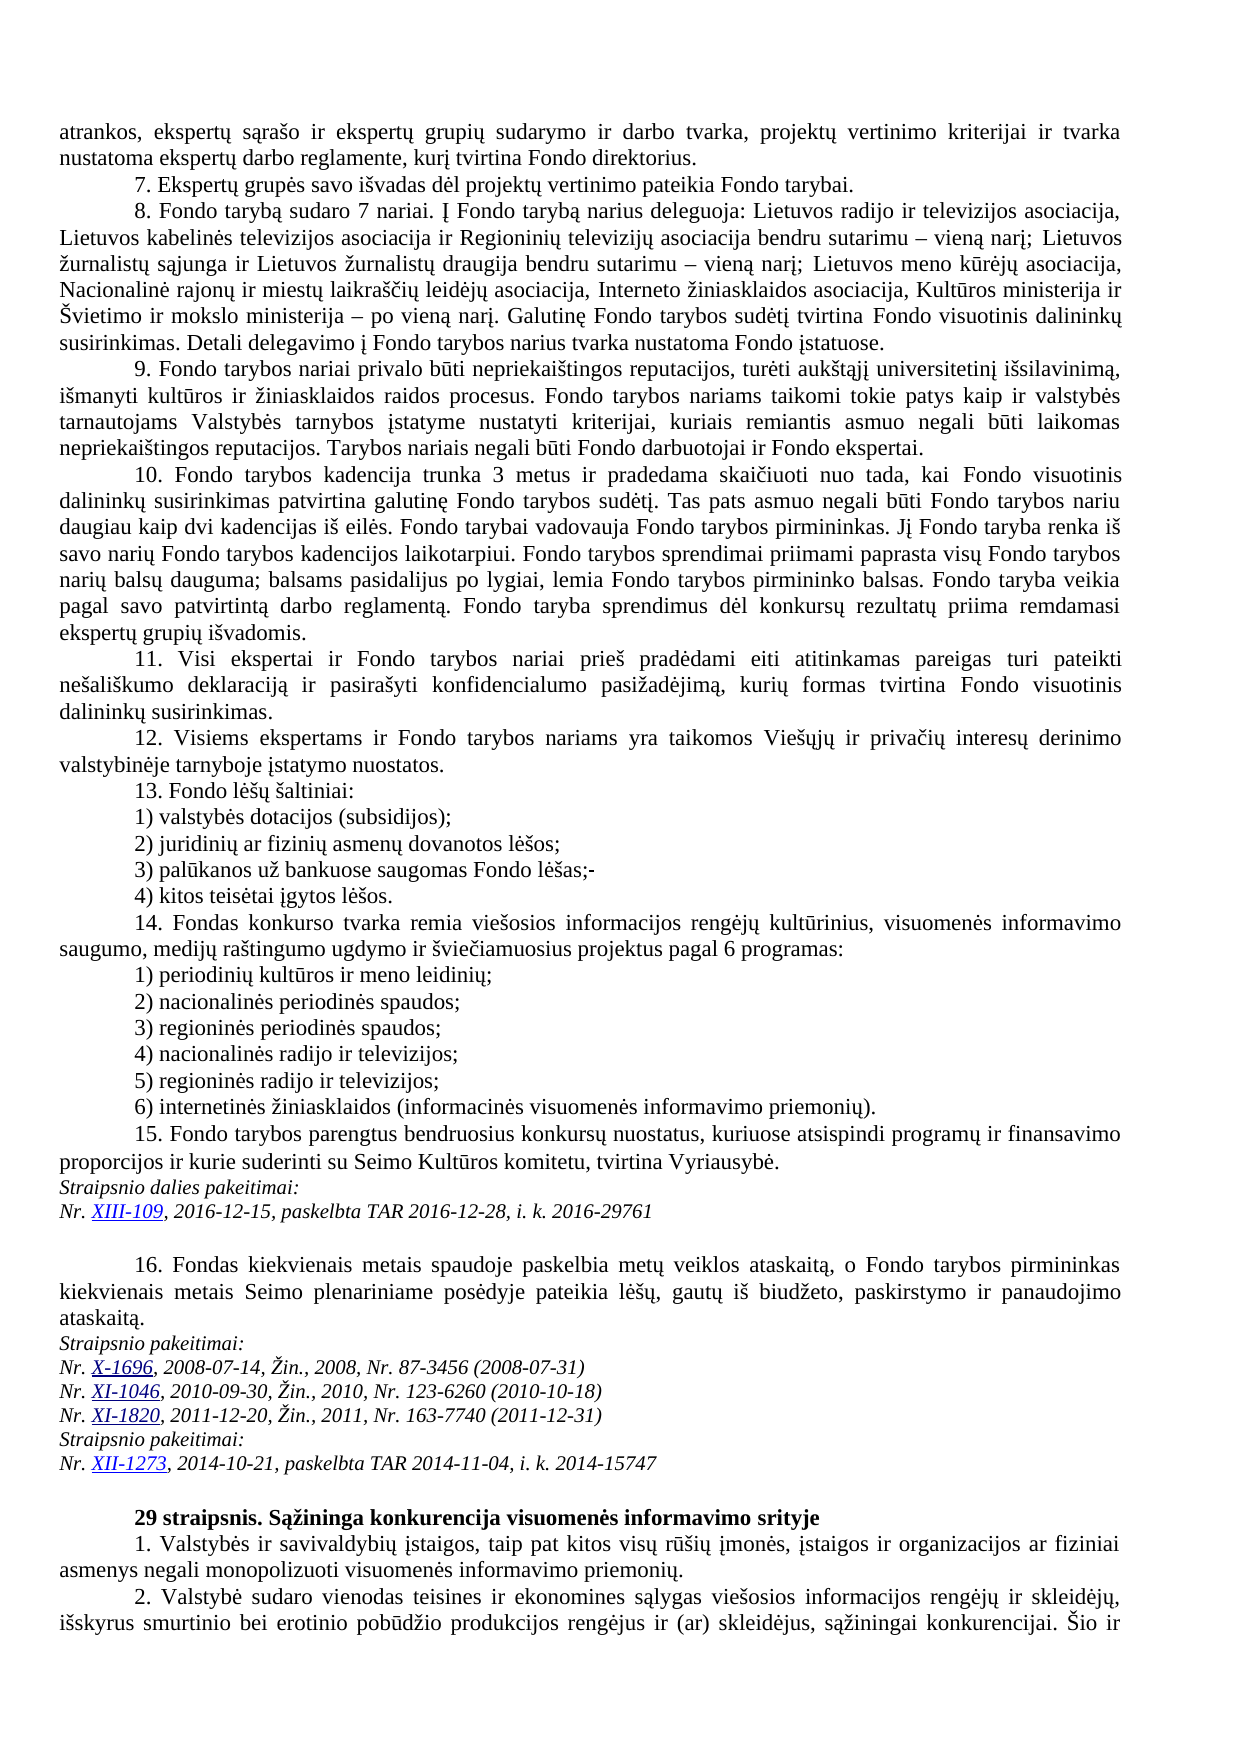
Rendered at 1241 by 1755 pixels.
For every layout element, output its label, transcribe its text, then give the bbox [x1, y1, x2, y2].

text 16. Fondas kiekvienais metais spaudoje paskelbia metų veiklos ataskaitą, o Fondo tarybos pirmininkas kiekvienais metais Seimo plenariniame posėdyje pateikia lėšų, gautų iš biudžeto, paskirstymo ir panaudojimo ataskaitą. [59, 1252, 1122, 1331]
text 4) kitos teisėtai įgytos lėšos. [59, 882, 1122, 909]
text 1. Valstybės ir savivaldybių įstaigos, taip pat kitos visų rūšių įmonės, įstaigos ir organizacijos ar fiziniai asmenys negali monopolizuoti visuomenės informavimo priemonių. [59, 1530, 1122, 1583]
text 1) periodinių kultūros ir meno leidinių; [59, 961, 1122, 988]
text 1) valstybės dotacijos (subsidijos); [59, 803, 1122, 830]
text 4) nacionalinės radijo ir televizijos; [59, 1041, 1122, 1067]
text Nr. XIII-109, 2016-12-15, paskelbta TAR 2016-12-28, i. k. 2016-29761 [59, 1199, 1122, 1223]
text 2. Valstybė sudaro vienodas teisines ir ekonomines sąlygas viešosios informacijos rengėjų ir skleidėjų, išskyrus smurtinio bei erotinio pobūdžio produkcijos rengėjus ir (ar) skleidėjus, sąžiningai konkurencijai. Šio ir [59, 1583, 1122, 1636]
text 13. Fondo lėšų šaltiniai: [59, 777, 1122, 803]
text Nr. XI-1820, 2011-12-20, Žin., 2011, Nr. 163-7740 (2011-12-31) [59, 1403, 1122, 1427]
text Nr. XI-1046, 2010-09-30, Žin., 2010, Nr. 123-6260 (2010-10-18) [59, 1379, 1122, 1403]
text 15. Fondo tarybos parengtus bendruosius konkursų nuostatus, kuriuose atsispindi programų ir finansavimo proporcijos ir kurie suderinti su Seimo Kultūros komitetu, tvirtina Vyriausybė. [59, 1119, 1122, 1175]
text Straipsnio pakeitimai: [59, 1331, 1122, 1355]
text 29 straipsnis. Sąžininga konkurencija visuomenės informavimo srityje [59, 1504, 1122, 1530]
text atrankos, ekspertų sąrašo ir ekspertų grupių sudarymo ir darbo tvarka, projektų vertinimo kriterijai ir tvarka nustatoma ekspertų darbo reglamente, kurį tvirtina Fondo direktorius. [59, 118, 1122, 171]
text Nr. XII-1273, 2014-10-21, paskelbta TAR 2014-11-04, i. k. 2014-15747 [59, 1451, 1122, 1475]
text 14. Fondas konkurso tvarka remia viešosios informacijos rengėjų kultūrinius, visuomenės informavimo saugumo, medijų raštingumo ugdymo ir šviečiamuosius projektus pagal 6 programas: [59, 909, 1122, 961]
text 9. Fondo tarybos nariai privalo būti nepriekaištingos reputacijos, turėti aukštąjį universitetinį išsilavinimą, išmanyti kultūros ir žiniasklaidos raidos procesus. Fondo tarybos nariams taikomi tokie patys kaip ir valstybės tarnautojams Valstybės tarnybos įstatyme nustatyti kriterijai, kuriais remiantis asmuo negali būti laikomas nepriekaištingos reputacijos. Tarybos nariais negali būti Fondo darbuotojai ir Fondo ekspertai. [59, 355, 1122, 461]
text 3) palūkanos už bankuose saugomas Fondo lėšas; [59, 856, 1122, 882]
text 10. Fondo tarybos kadencija trunka 3 metus ir pradedama skaičiuoti nuo tada, kai Fondo visuotinis dalininkų susirinkimas patvirtina galutinę Fondo tarybos sudėtį. Tas pats asmuo negali būti Fondo tarybos nariu daugiau kaip dvi kadencijas iš eilės. Fondo tarybai vadovauja Fondo tarybos pirmininkas. Jį Fondo taryba renka iš savo narių Fondo tarybos kadencijos laikotarpiui. Fondo tarybos sprendimai priimami paprasta visų Fondo tarybos narių balsų dauguma; balsams pasidalijus po lygiai, lemia Fondo tarybos pirmininko balsas. Fondo taryba veikia pagal savo patvirtintą darbo reglamentą. Fondo taryba sprendimus dėl konkursų rezultatų priima remdamasi ekspertų grupių išvadomis. [59, 461, 1122, 645]
text Straipsnio pakeitimai: [59, 1427, 1122, 1451]
text Nr. X-1696, 2008-07-14, Žin., 2008, Nr. 87-3456 (2008-07-31) [59, 1355, 1122, 1379]
text 2) juridinių ar fizinių asmenų dovanotos lėšos; [59, 830, 1122, 856]
text 6) internetinės žiniasklaidos (informacinės visuomenės informavimo priemonių). [59, 1093, 1122, 1119]
text 3) regioninės periodinės spaudos; [59, 1014, 1122, 1041]
text 2) nacionalinės periodinės spaudos; [59, 988, 1122, 1014]
text 12. Visiems ekspertams ir Fondo tarybos nariams yra taikomos Viešųjų ir privačių interesų derinimo valstybinėje tarnyboje įstatymo nuostatos. [59, 724, 1122, 777]
text 5) regioninės radijo ir televizijos; [59, 1067, 1122, 1093]
text 11. Visi ekspertai ir Fondo tarybos nariai prieš pradėdami eiti atitinkamas pareigas turi pateikti nešališkumo deklaraciją ir pasirašyti konfidencialumo pasižadėjimą, kurių formas tvirtina Fondo visuotinis dalininkų susirinkimas. [59, 645, 1122, 724]
text 7. Ekspertų grupės savo išvadas dėl projektų vertinimo pateikia Fondo tarybai. [59, 171, 1122, 197]
text 8. Fondo tarybą sudaro 7 nariai. Į Fondo tarybą narius deleguoja: Lietuvos radijo ir televizijos asociacija, Lietuvos kabelinės televizijos asociacija ir Regioninių televizijų asociacija bendru sutarimu – vieną narį; Lietuvos žurnalistų sąjunga ir Lietuvos žurnalistų draugija bendru sutarimu – vieną narį; Lietuvos meno kūrėjų asociacija, Nacionalinė rajonų ir miestų laikraščių leidėjų asociacija, Interneto žiniasklaidos asociacija, Kultūros ministerija ir Švietimo ir mokslo ministerija – po vieną narį. Galutinę Fondo tarybos sudėtį tvirtina Fondo visuotinis dalininkų susirinkimas. Detali delegavimo į Fondo tarybos narius tvarka nustatoma Fondo įstatuose. [59, 197, 1122, 355]
text Straipsnio dalies pakeitimai: [59, 1175, 1122, 1199]
